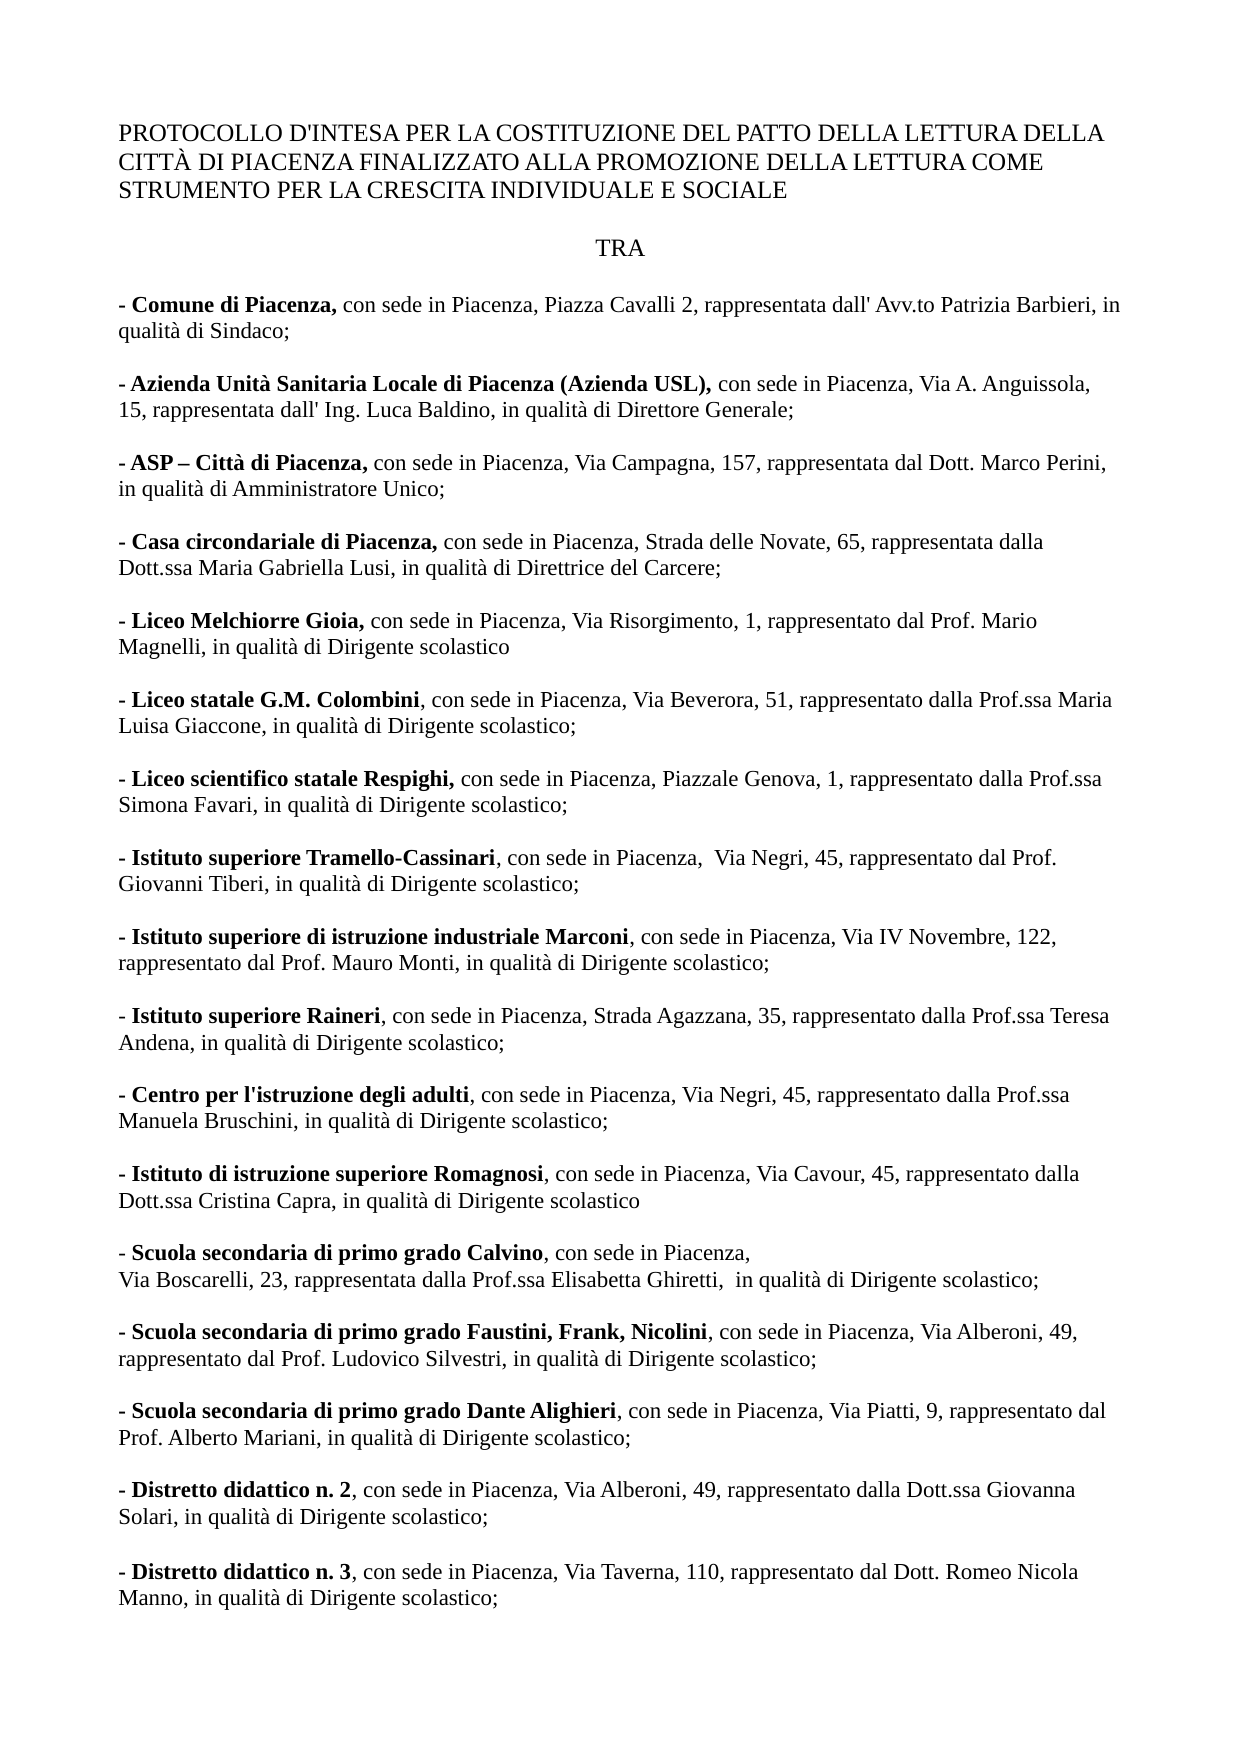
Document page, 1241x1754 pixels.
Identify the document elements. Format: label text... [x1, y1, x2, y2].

text - Istituto di istruzione superiore Romagnosi, con sede in Piacenza, Via Cavour, 45, rappresentato dalla Dott.ssa Cristina Capra, in qualità di Dirigente scolastico [118, 1160, 1122, 1213]
text - Scuola secondaria di primo grado Calvino, con sede in Piacenza, [118, 1239, 1122, 1266]
text - Centro per l'istruzione degli adulti, con sede in Piacenza, Via Negri, 45, rappresentato dalla Prof.ssa Manuela Bruschini, in qualità di Dirigente scolastico; [118, 1081, 1122, 1134]
text TRA [118, 233, 1122, 262]
text - Scuola secondaria di primo grado Faustini, Frank, Nicolini, con sede in Piacenza, Via Alberoni, 49, rappresentato dal Prof. Ludovico Silvestri, in qualità di Dirigente scolastico; [118, 1318, 1122, 1371]
text - Distretto didattico n. 3, con sede in Piacenza, Via Taverna, 110, rappresentato dal Dott. Romeo Nicola Manno, in qualità di Dirigente scolastico; [118, 1558, 1122, 1611]
text - Distretto didattico n. 2, con sede in Piacenza, Via Alberoni, 49, rappresentato dalla Dott.ssa Giovanna Solari, in qualità di Dirigente scolastico; [118, 1477, 1122, 1529]
text - Casa circondariale di Piacenza, con sede in Piacenza, Strada delle Novate, 65, rappresentata dalla Dott.ssa Maria Gabriella Lusi, in qualità di Direttrice del Carcere; [118, 528, 1122, 581]
text - Istituto superiore di istruzione industriale Marconi, con sede in Piacenza, Via IV Novembre, 122, rappresentato dal Prof. Mauro Monti, in qualità di Dirigente scolastico; [118, 923, 1122, 976]
text PROTOCOLLO D'INTESA PER LA COSTITUZIONE DEL PATTO DELLA LETTURA DELLA CITTÀ DI PIACENZA FINALIZZATO ALLA PROMOZIONE DELLA LETTURA COME STRUMENTO PER LA CRESCITA INDIVIDUALE E SOCIALE [118, 118, 1122, 204]
text - Istituto superiore Raineri, con sede in Piacenza, Strada Agazzana, 35, rappresentato dalla Prof.ssa Teresa Andena, in qualità di Dirigente scolastico; [118, 1002, 1122, 1055]
text Via Boscarelli, 23, rappresentata dalla Prof.ssa Elisabetta Ghiretti, in qualità di Dirigente scolastico; [118, 1266, 1122, 1292]
text - Liceo statale G.M. Colombini, con sede in Piacenza, Via Beverora, 51, rappresentato dalla Prof.ssa Maria Luisa Giaccone, in qualità di Dirigente scolastico; [118, 686, 1122, 739]
text - Liceo Melchiorre Gioia, con sede in Piacenza, Via Risorgimento, 1, rappresentato dal Prof. Mario Magnelli, in qualità di Dirigente scolastico [118, 607, 1122, 659]
text - Azienda Unità Sanitaria Locale di Piacenza (Azienda USL), con sede in Piacenza, Via A. Anguissola, 15, rappresentata dall' Ing. Luca Baldino, in qualità di Direttore Generale; [118, 370, 1122, 422]
text - Scuola secondaria di primo grado Dante Alighieri, con sede in Piacenza, Via Piatti, 9, rappresentato dal Prof. Alberto Mariani, in qualità di Dirigente scolastico; [118, 1397, 1122, 1450]
text - ASP – Città di Piacenza, con sede in Piacenza, Via Campagna, 157, rappresentata dal Dott. Marco Perini, in qualità di Amministratore Unico; [118, 449, 1122, 501]
text - Comune di Piacenza, con sede in Piacenza, Piazza Cavalli 2, rappresentata dall' Avv.to Patrizia Barbieri, in qualità di Sindaco; [118, 291, 1122, 343]
text - Istituto superiore Tramello-Cassinari, con sede in Piacenza, Via Negri, 45, rappresentato dal Prof. Giovanni Tiberi, in qualità di Dirigente scolastico; [118, 844, 1122, 897]
text - Liceo scientifico statale Respighi, con sede in Piacenza, Piazzale Genova, 1, rappresentato dalla Prof.ssa Simona Favari, in qualità di Dirigente scolastico; [118, 765, 1122, 818]
